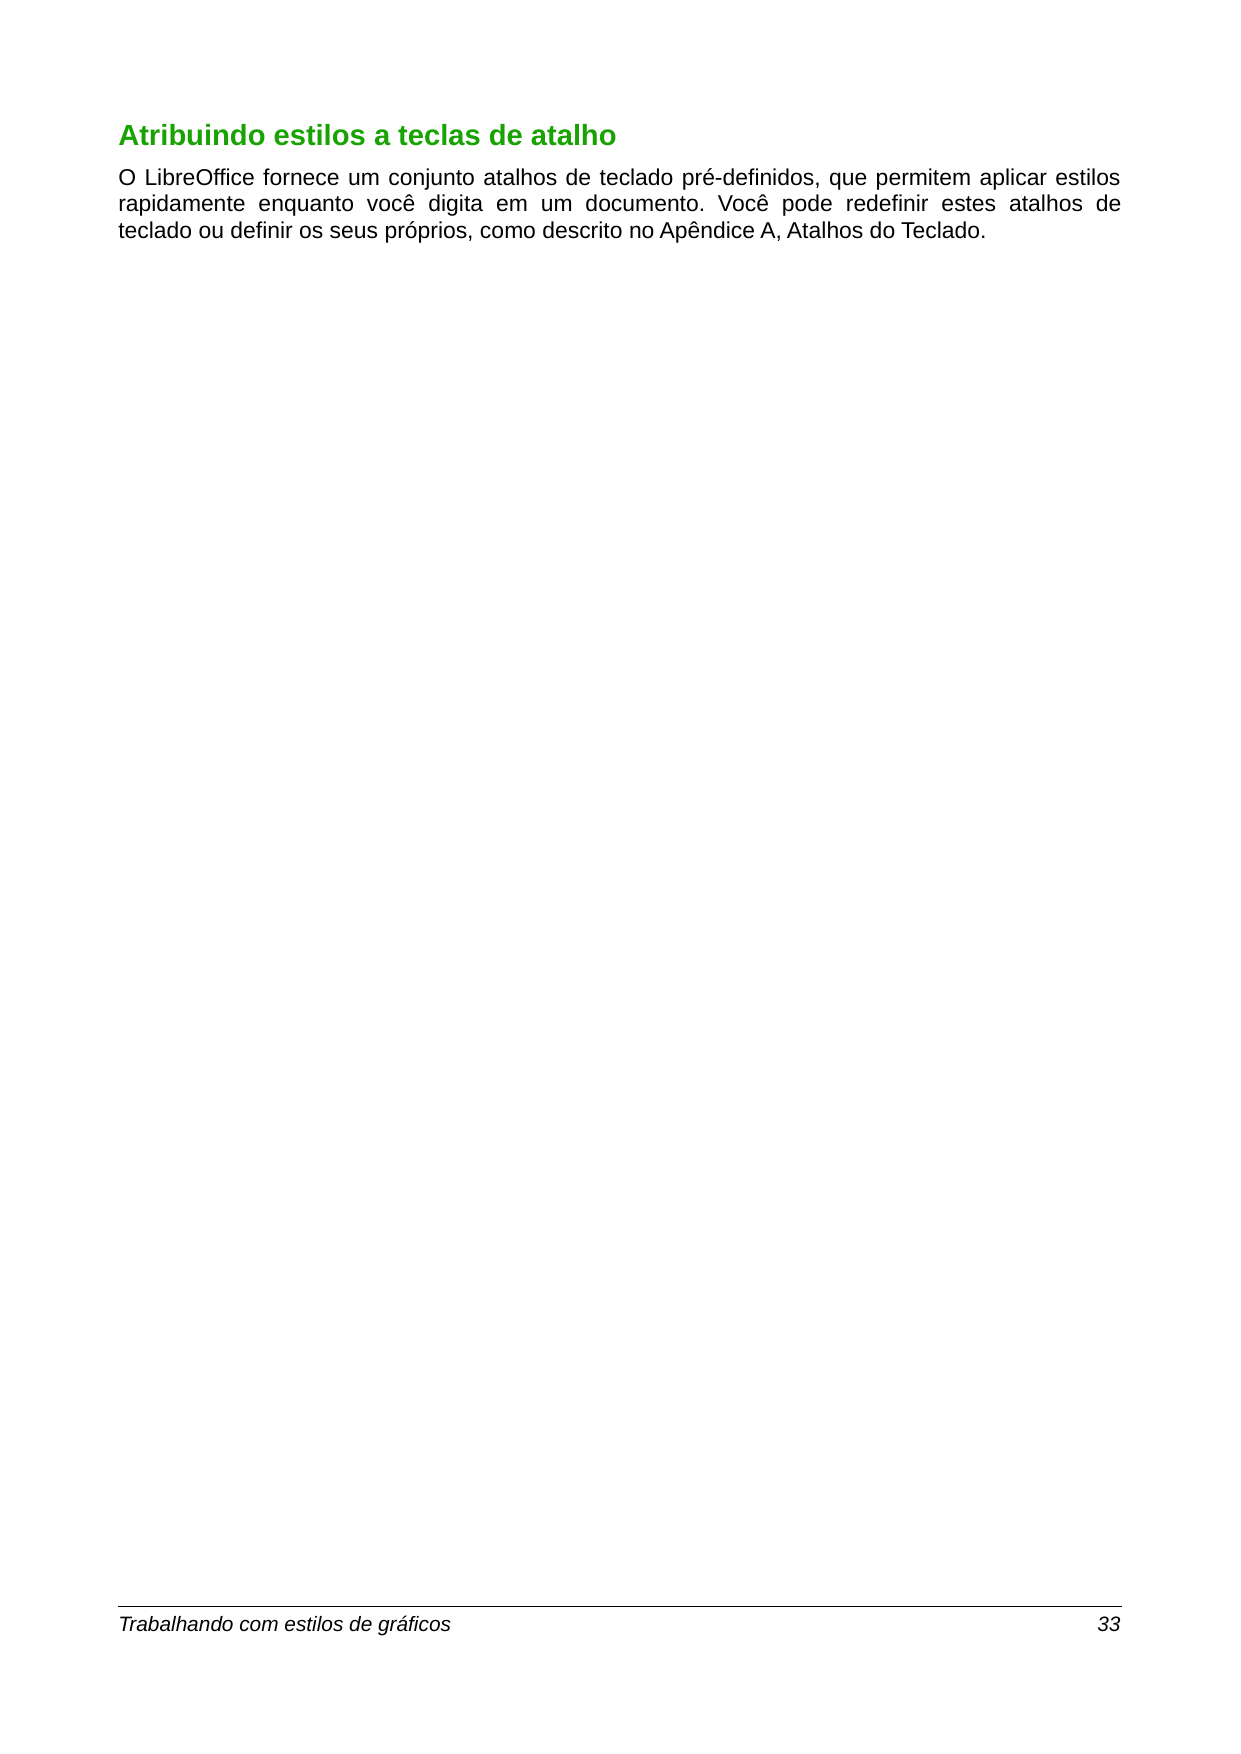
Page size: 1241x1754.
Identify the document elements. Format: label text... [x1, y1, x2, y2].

text O LibreOffice fornece um conjunto atalhos de teclado pré-definidos, que permitem aplicar estilos rapidamente enquanto você digita em um documento. Você pode redefinir estes atalhos de teclado ou definir os seus próprios, como descrito no Apêndice A, Atalhos do Teclado. [118, 164, 1122, 243]
subtitle Atribuindo estilos a teclas de atalho [118, 118, 1122, 152]
